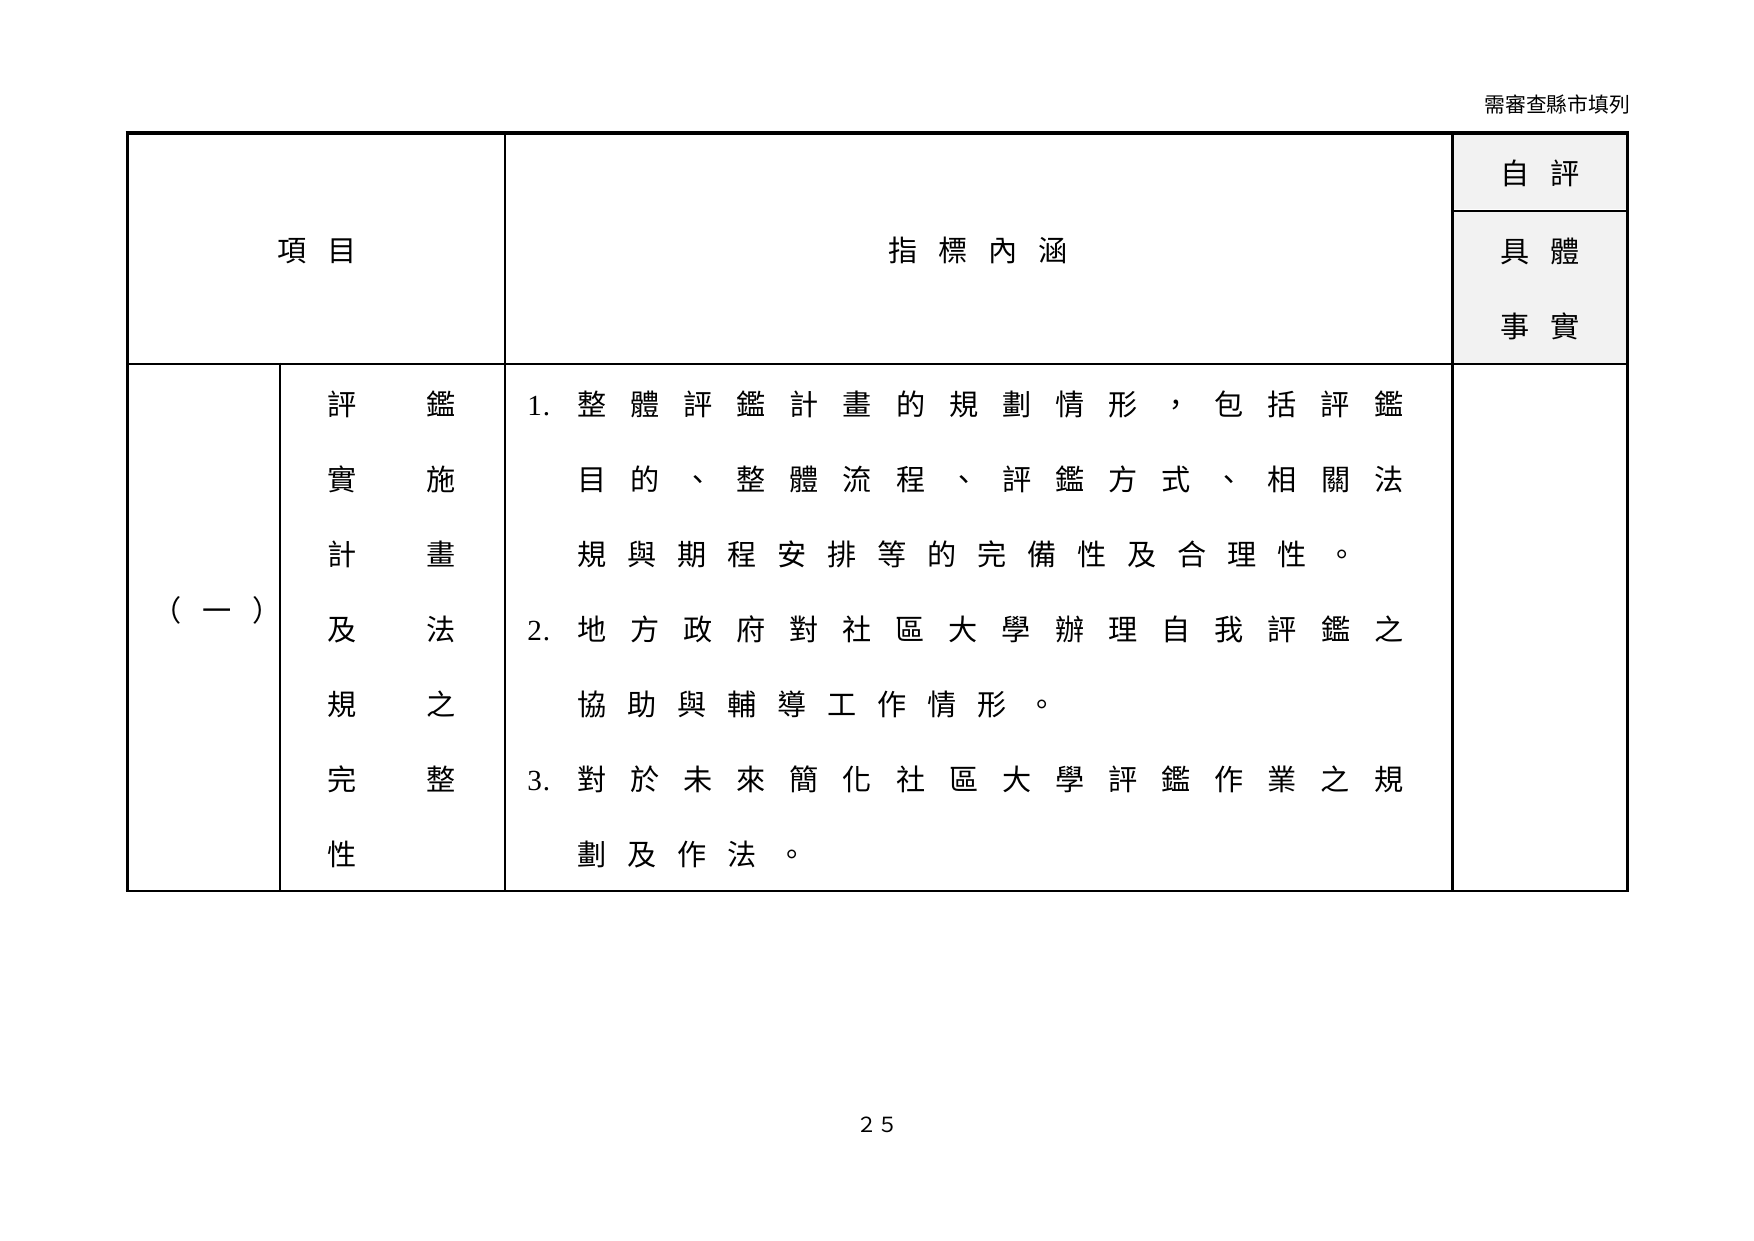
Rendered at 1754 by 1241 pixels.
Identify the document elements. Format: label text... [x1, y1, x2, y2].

table_cell [129, 365, 279, 890]
table_header 自評 [1454, 135, 1626, 209]
table_header 指標內涵 [506, 135, 1451, 363]
table_cell 具體事實 [1454, 212, 1626, 363]
table_cell [1454, 365, 1626, 890]
table_cell 評鑑實施計畫及法規之完整性 [281, 365, 504, 890]
table_header 項目 [129, 135, 504, 363]
table_cell 整體評鑑計畫的規劃情形，包括評鑑目的、整體流程、評鑑方式、相關法規與期程安排等的完備性及合理性。 地方政府對社區大學辦理自我評鑑之協助與輔導工作情形。 對於未來簡化社區大學評鑑作業之規劃及作法。 [506, 365, 1451, 890]
